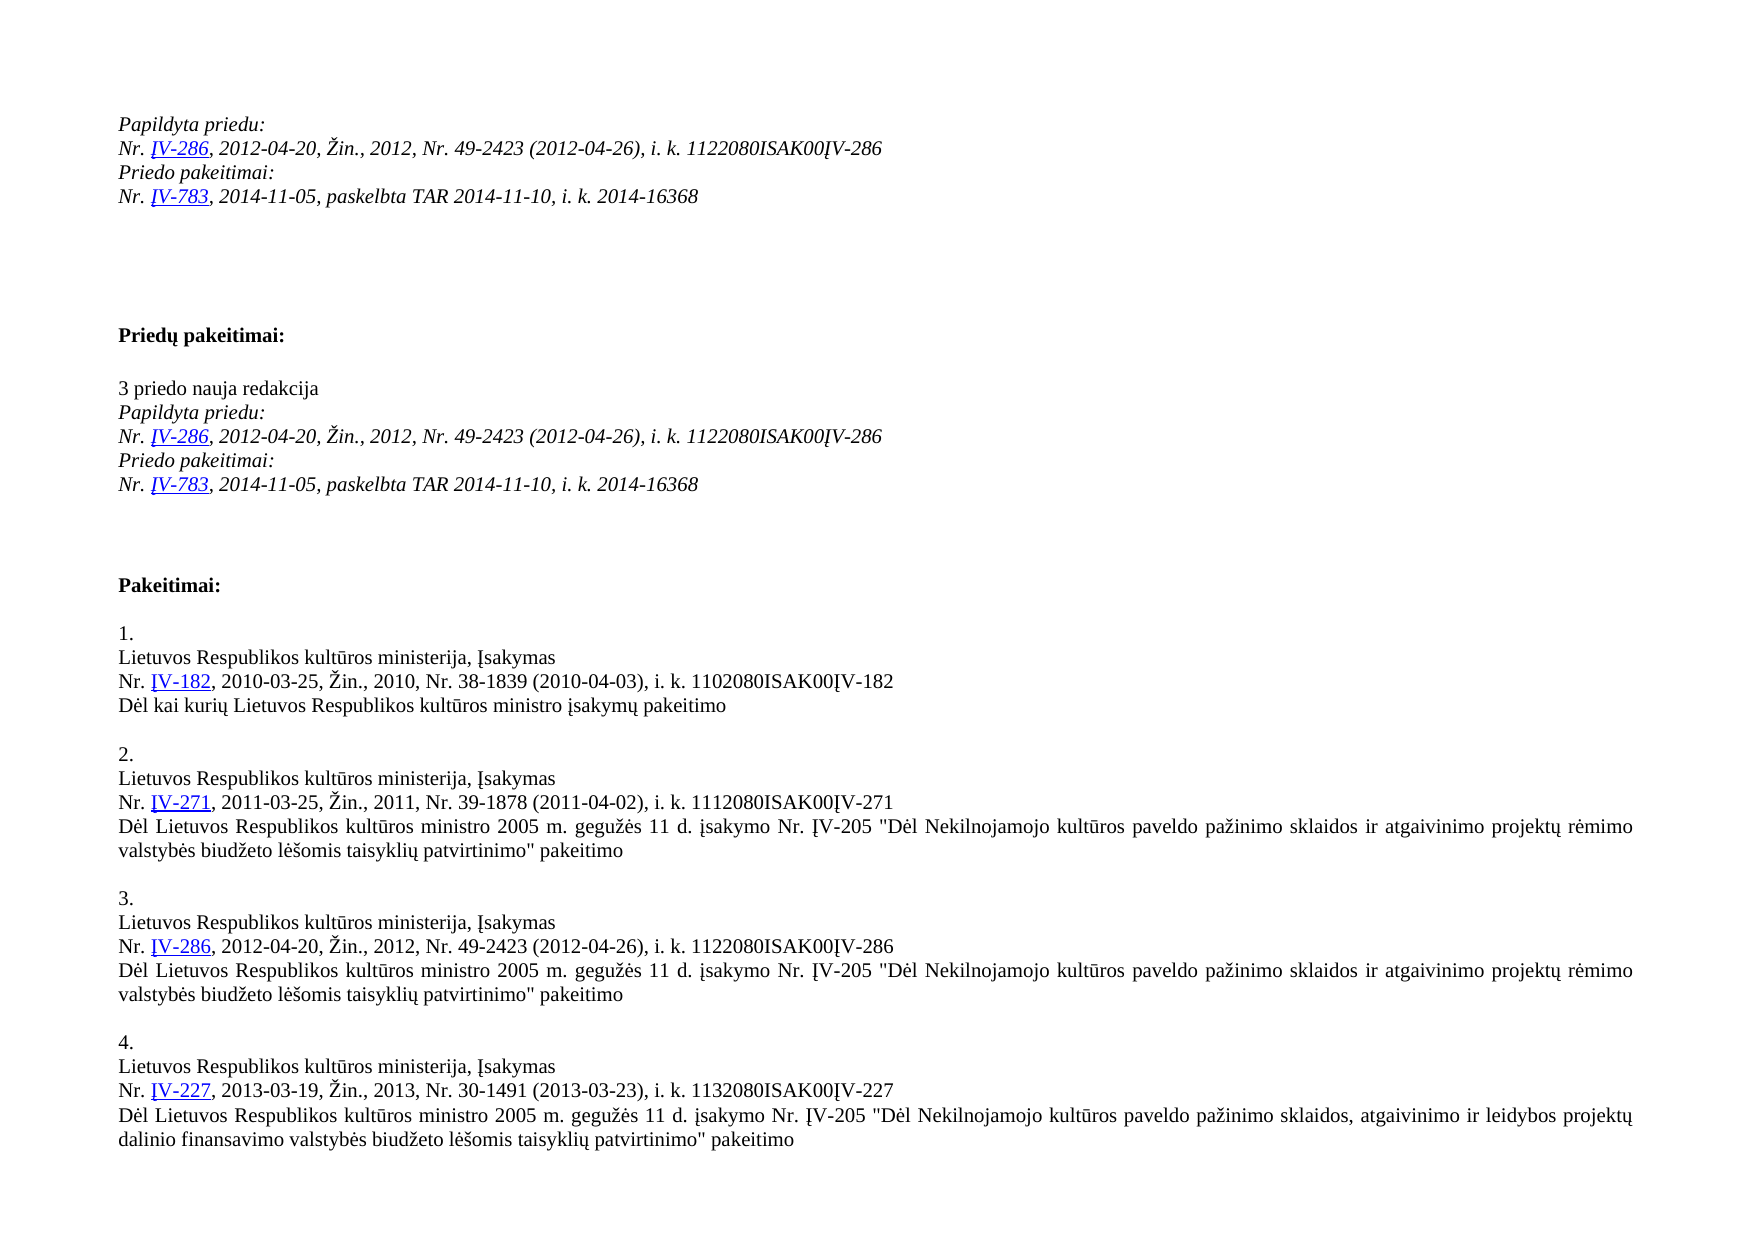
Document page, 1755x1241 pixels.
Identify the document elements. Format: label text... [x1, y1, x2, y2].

text Priedų pakeitimai: [118, 323, 1636, 347]
text Priedo pakeitimai: [118, 448, 1636, 472]
text Lietuvos Respublikos kultūros ministerija, Įsakymas [118, 645, 1636, 669]
text Papildyta priedu: [118, 112, 1636, 136]
text Nr. ĮV-286, 2012-04-20, Žin., 2012, Nr. 49-2423 (2012-04-26), i. k. 1122080ISAK00ĮV-286 [118, 136, 1636, 160]
text 2. [118, 742, 1636, 766]
text Dėl Lietuvos Respublikos kultūros ministro 2005 m. gegužės 11 d. įsakymo Nr. ĮV-205 "Dėl Nekilnojamojo kultūros paveldo pažinimo sklaidos ir atgaivinimo projektų rėmimo valstybės biudžeto lėšomis taisyklių patvirtinimo" pakeitimo [118, 814, 1636, 862]
text Nr. ĮV-182, 2010-03-25, Žin., 2010, Nr. 38-1839 (2010-04-03), i. k. 1102080ISAK00ĮV-182 [118, 669, 1636, 693]
text 1. [118, 621, 1636, 645]
text 4. [118, 1030, 1636, 1054]
text Nr. ĮV-783, 2014-11-05, paskelbta TAR 2014-11-10, i. k. 2014-16368 [118, 184, 1636, 208]
text Dėl Lietuvos Respublikos kultūros ministro 2005 m. gegužės 11 d. įsakymo Nr. ĮV-205 "Dėl Nekilnojamojo kultūros paveldo pažinimo sklaidos ir atgaivinimo projektų rėmimo valstybės biudžeto lėšomis taisyklių patvirtinimo" pakeitimo [118, 958, 1636, 1006]
text Nr. ĮV-783, 2014-11-05, paskelbta TAR 2014-11-10, i. k. 2014-16368 [118, 472, 1636, 496]
text Dėl kai kurių Lietuvos Respublikos kultūros ministro įsakymų pakeitimo [118, 693, 1636, 717]
text Priedo pakeitimai: [118, 160, 1636, 184]
text Dėl Lietuvos Respublikos kultūros ministro 2005 m. gegužės 11 d. įsakymo Nr. ĮV-205 "Dėl Nekilnojamojo kultūros paveldo pažinimo sklaidos, atgaivinimo ir leidybos projektų dalinio finansavimo valstybės biudžeto lėšomis taisyklių patvirtinimo" pakeitimo [118, 1102, 1636, 1151]
text Papildyta priedu: [118, 400, 1636, 424]
text 3. [118, 886, 1636, 910]
text Nr. ĮV-286, 2012-04-20, Žin., 2012, Nr. 49-2423 (2012-04-26), i. k. 1122080ISAK00ĮV-286 [118, 934, 1636, 958]
text 3 priedo nauja redakcija [118, 376, 1636, 400]
text Lietuvos Respublikos kultūros ministerija, Įsakymas [118, 910, 1636, 934]
text Nr. ĮV-271, 2011-03-25, Žin., 2011, Nr. 39-1878 (2011-04-02), i. k. 1112080ISAK00ĮV-271 [118, 790, 1636, 814]
text Lietuvos Respublikos kultūros ministerija, Įsakymas [118, 1054, 1636, 1078]
text Nr. ĮV-227, 2013-03-19, Žin., 2013, Nr. 30-1491 (2013-03-23), i. k. 1132080ISAK00ĮV-227 [118, 1078, 1636, 1102]
text Nr. ĮV-286, 2012-04-20, Žin., 2012, Nr. 49-2423 (2012-04-26), i. k. 1122080ISAK00ĮV-286 [118, 424, 1636, 448]
text Lietuvos Respublikos kultūros ministerija, Įsakymas [118, 766, 1636, 790]
text Pakeitimai: [118, 573, 1636, 597]
